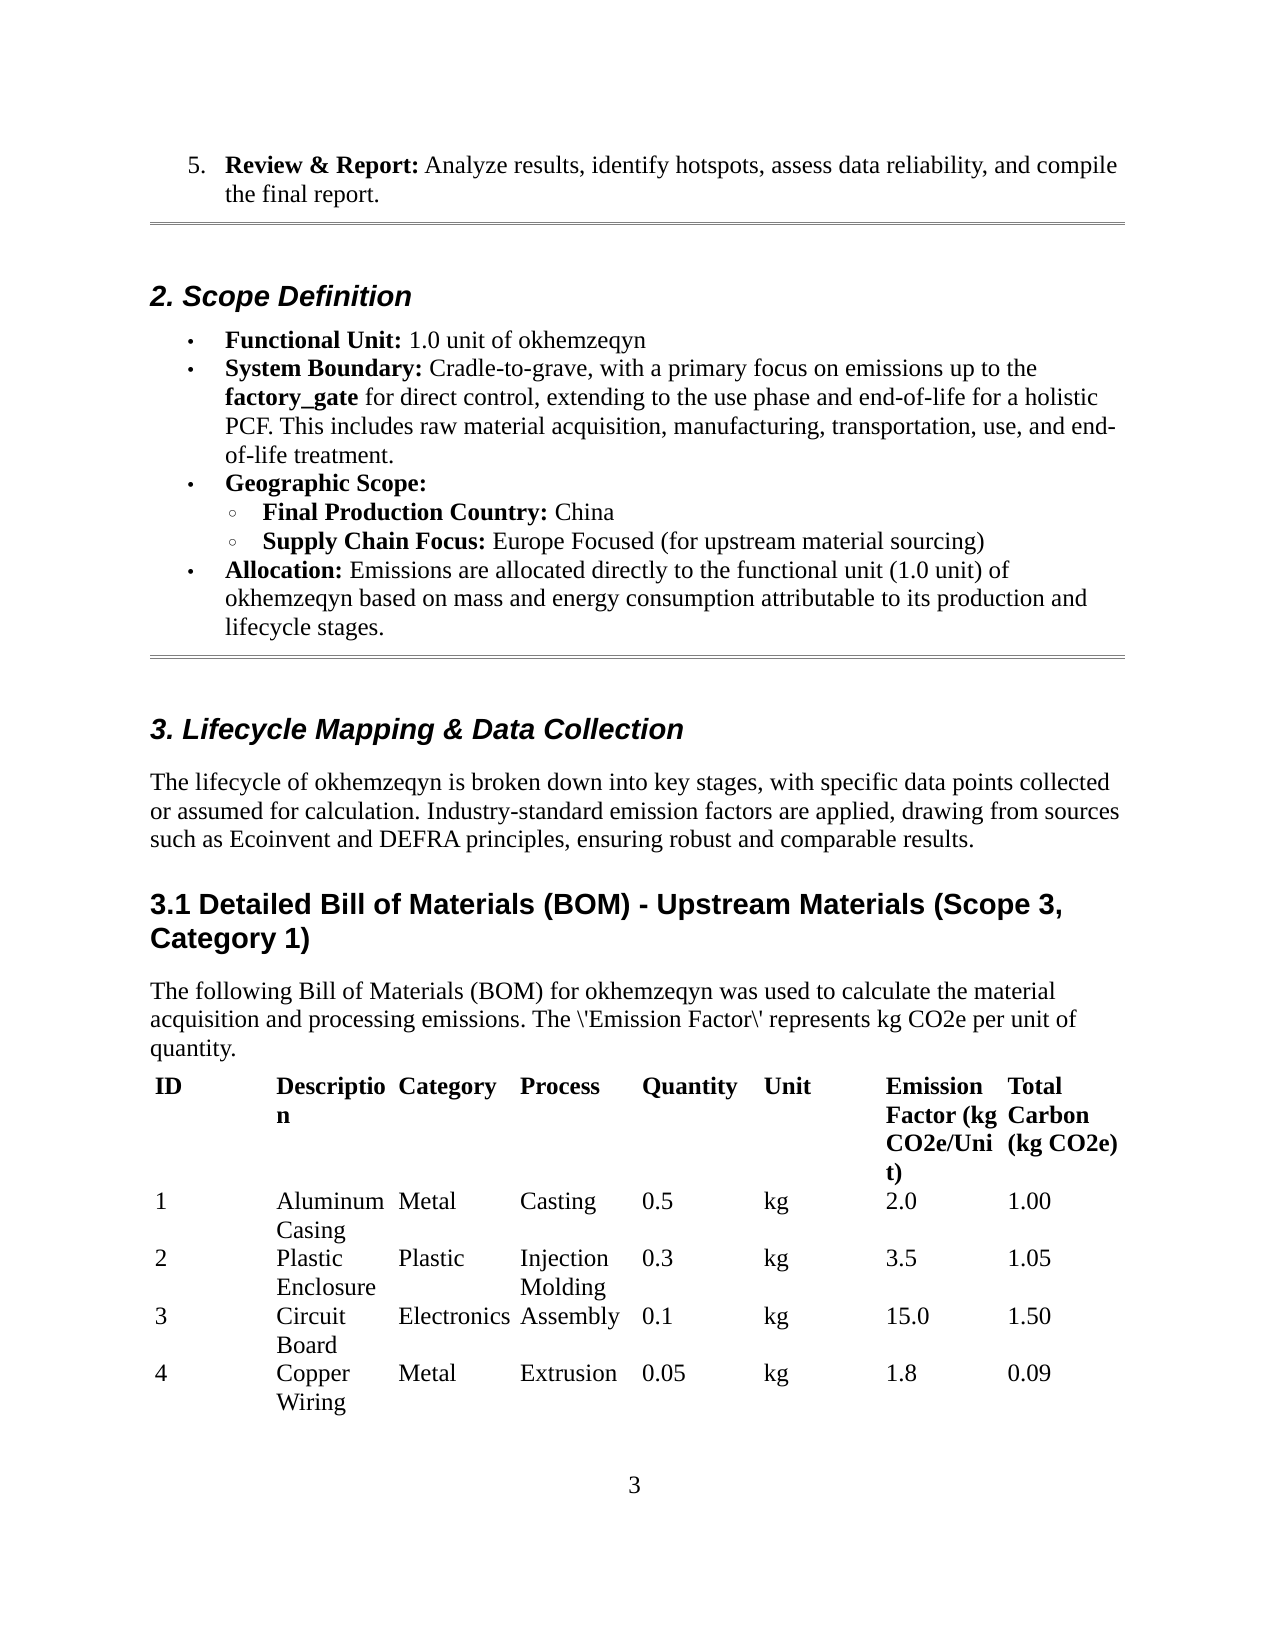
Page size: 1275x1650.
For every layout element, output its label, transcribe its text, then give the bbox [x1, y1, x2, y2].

list Geographic Scope: [187, 468, 1125, 497]
table_cell 0.5 [638, 1186, 759, 1243]
subtitle 3. Lifecycle Mapping & Data Collection [150, 712, 1125, 746]
table_cell 2.0 [881, 1186, 1003, 1243]
table_cell 3 [150, 1301, 272, 1358]
table_cell Metal [394, 1186, 516, 1243]
subtitle 2. Scope Definition [150, 279, 1125, 312]
list Functional Unit: 1.0 unit of okhemzeqyn [187, 325, 1125, 353]
table_cell 0.3 [638, 1244, 759, 1301]
table_cell Plastic [394, 1244, 516, 1301]
table_header Emission Factor (kg CO2e/Unit) [881, 1071, 1003, 1186]
table_cell kg [759, 1359, 881, 1416]
list Final Production Country: China [225, 497, 1125, 526]
table_cell 0.09 [1003, 1359, 1125, 1416]
table_cell 1.00 [1003, 1186, 1125, 1243]
table_cell Assembly [516, 1301, 637, 1358]
table_cell 1 [150, 1186, 272, 1243]
subtitle 3.1 Detailed Bill of Materials (BOM) - Upstream Materials (Scope 3, Category 1) [150, 887, 1125, 954]
table_header ID [150, 1071, 272, 1186]
table_cell Electronics [394, 1301, 516, 1358]
table_cell Plastic Enclosure [272, 1244, 394, 1301]
table_cell 0.1 [638, 1301, 759, 1358]
list Allocation: Emissions are allocated directly to the functional unit (1.0 unit) of okhemzeqyn based on mass and energy consumption attributable to its production and lifecycle stages. [187, 555, 1125, 641]
table_header Quantity [638, 1071, 759, 1186]
table_header Category [394, 1071, 516, 1186]
table_cell 1.05 [1003, 1244, 1125, 1301]
table_cell kg [759, 1301, 881, 1358]
table_cell 4 [150, 1359, 272, 1416]
table_cell Extrusion [516, 1359, 637, 1416]
table_cell 1.50 [1003, 1301, 1125, 1358]
table_cell 0.05 [638, 1359, 759, 1416]
table_cell 15.0 [881, 1301, 1003, 1358]
table_header Process [516, 1071, 637, 1186]
table_cell Casting [516, 1186, 637, 1243]
table_header Total Carbon (kg CO2e) [1003, 1071, 1125, 1186]
list Review & Report: Analyze results, identify hotspots, assess data reliability, and compile the final report. [187, 150, 1125, 207]
table_cell kg [759, 1244, 881, 1301]
table_cell Metal [394, 1359, 516, 1416]
table_cell kg [759, 1186, 881, 1243]
table_cell Circuit Board [272, 1301, 394, 1358]
table_header Description [272, 1071, 394, 1186]
text The following Bill of Materials (BOM) for okhemzeqyn was used to calculate the material acquisition and processing emissions. The \'Emission Factor\' represents kg CO2e per unit of quantity. [150, 976, 1125, 1062]
table_cell Aluminum Casing [272, 1186, 394, 1243]
text The lifecycle of okhemzeqyn is broken down into key stages, with specific data points collected or assumed for calculation. Industry-standard emission factors are applied, drawing from sources such as Ecoinvent and DEFRA principles, ensuring robust and comparable results. [150, 767, 1125, 853]
table_cell 2 [150, 1244, 272, 1301]
table_cell 3.5 [881, 1244, 1003, 1301]
list Supply Chain Focus: Europe Focused (for upstream material sourcing) [225, 526, 1125, 555]
list System Boundary: Cradle-to-grave, with a primary focus on emissions up to the factory_gate for direct control, extending to the use phase and end-of-life for a holistic PCF. This includes raw material acquisition, manufacturing, transportation, use, and end-of-life treatment. [187, 353, 1125, 468]
table_cell Injection Molding [516, 1244, 637, 1301]
table_cell Copper Wiring [272, 1359, 394, 1416]
table_header Unit [759, 1071, 881, 1186]
table_cell 1.8 [881, 1359, 1003, 1416]
